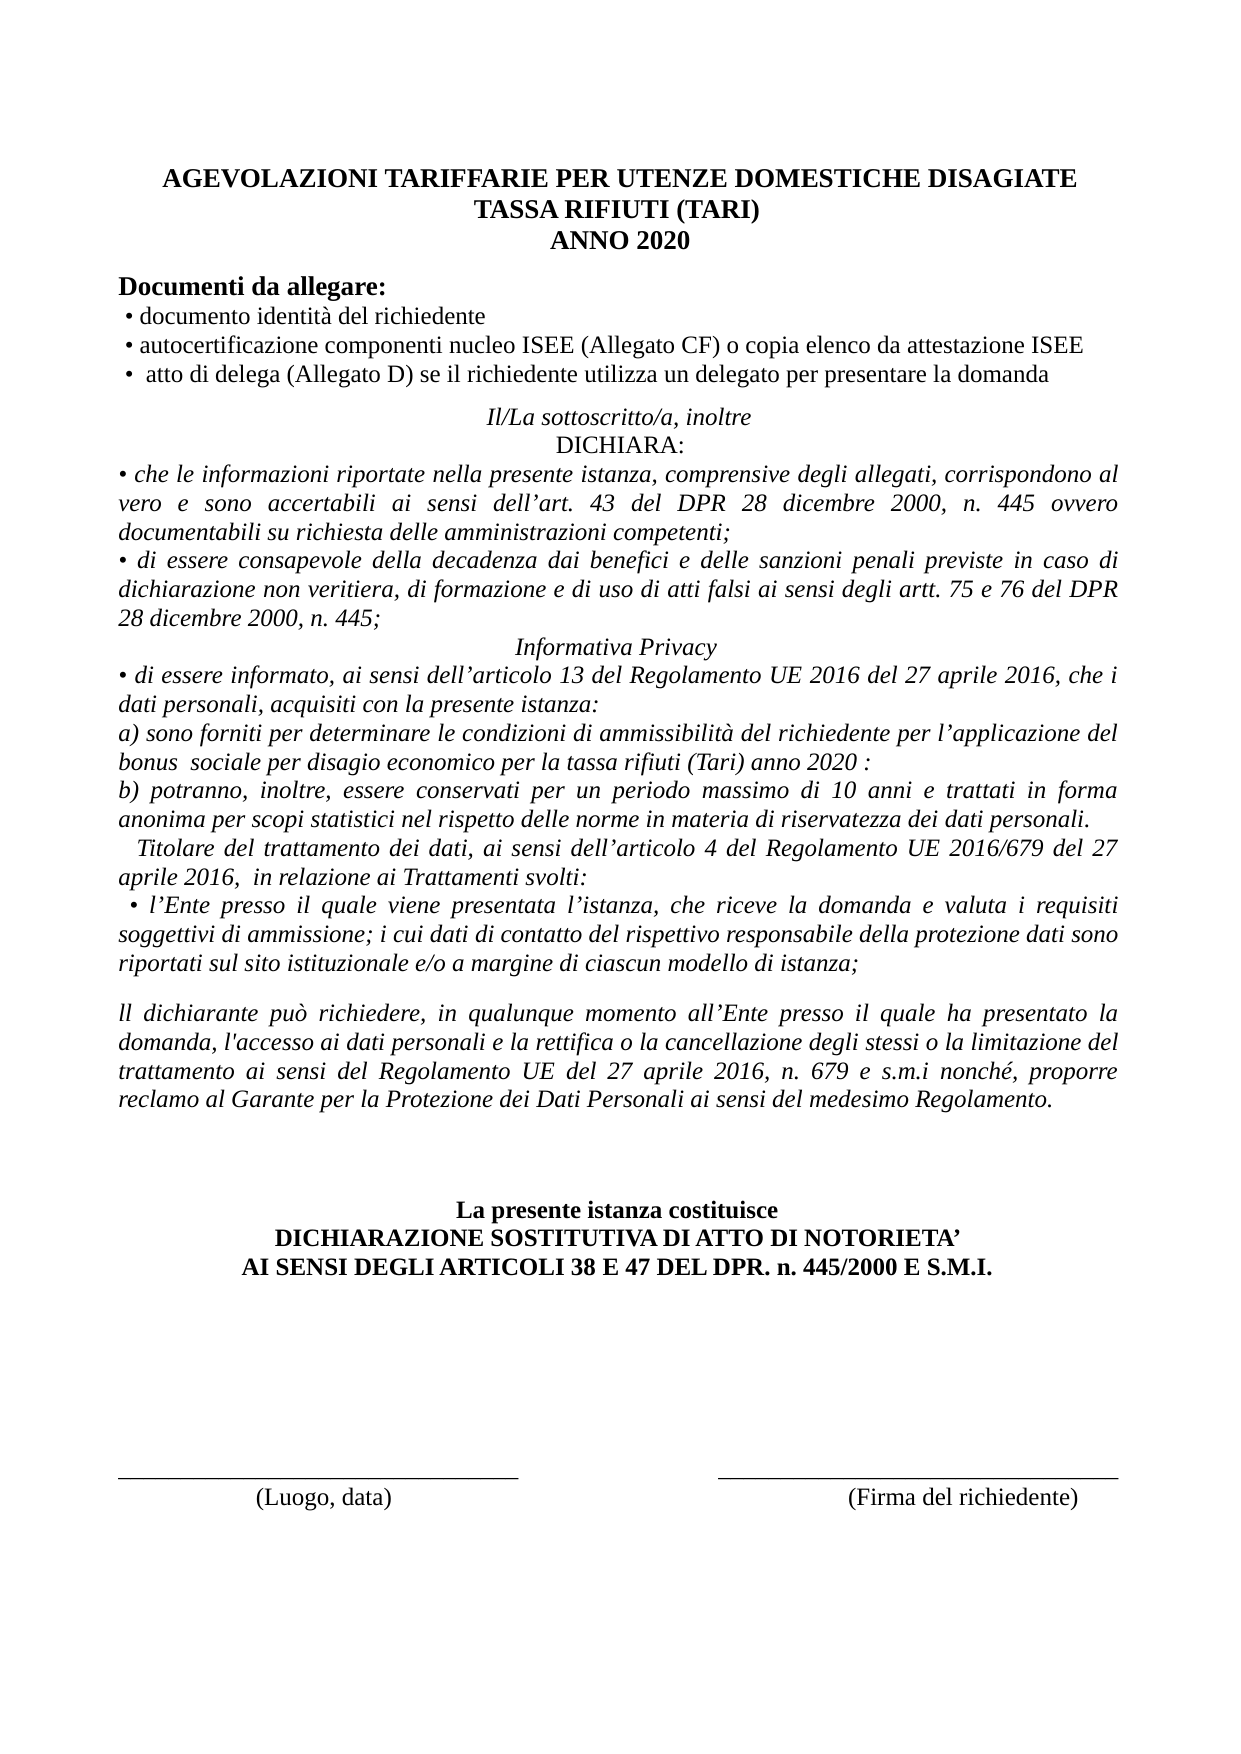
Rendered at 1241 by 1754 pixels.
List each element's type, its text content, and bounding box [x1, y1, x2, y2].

text DICHIARA: [118, 431, 1122, 459]
text Il/La sottoscritto/a, inoltre [118, 402, 1122, 431]
text DICHIARAZIONE SOSTITUTIVA DI ATTO DI NOTORIETA’ [118, 1223, 1122, 1252]
text • che le informazioni riportate nella presente istanza, comprensive degli allegati, corrispondono al vero e sono accertabili ai sensi dell’art. 43 del DPR 28 dicembre 2000, n. 445 ovvero documentabili su richiesta delle amministrazioni competenti; [118, 459, 1122, 546]
text Documenti da allegare: [118, 270, 1122, 301]
text • documento identità del richiedente [118, 301, 1122, 330]
text ANNO 2020 [118, 224, 1122, 256]
text ________________________________ ________________________________ [118, 1453, 1122, 1482]
text b) potranno, inoltre, essere conservati per un periodo massimo di 10 anni e trattati in forma anonima per scopi statistici nel rispetto delle norme in materia di riservatezza dei dati personali. [118, 776, 1122, 833]
text AGEVOLAZIONI TARIFFARIE PER UTENZE DOMESTICHE DISAGIATE TASSA RIFIUTI (TARI) [118, 162, 1122, 224]
text Titolare del trattamento dei dati, ai sensi dell’articolo 4 del Regolamento UE 2016/679 del 27 aprile 2016, in relazione ai Trattamenti svolti: [118, 833, 1122, 891]
text • autocertificazione componenti nucleo ISEE (Allegato CF) o copia elenco da attestazione ISEE [118, 330, 1122, 359]
text ll dichiarante può richiedere, in qualunque momento all’Ente presso il quale ha presentato la domanda, l'accesso ai dati personali e la rettifica o la cancellazione degli stessi o la limitazione del trattamento ai sensi del Regolamento UE del 27 aprile 2016, n. 679 e s.m.i nonché, proporre reclamo al Garante per la Protezione dei Dati Personali ai sensi del medesimo Regolamento. [118, 998, 1122, 1113]
text • atto di delega (Allegato D) se il richiedente utilizza un delegato per presentare la domanda [118, 359, 1122, 387]
text • l’Ente presso il quale viene presentata l’istanza, che riceve la domanda e valuta i requisiti soggettivi di ammissione; i cui dati di contatto del rispettivo responsabile della protezione dati sono riportati sul sito istituzionale e/o a margine di ciascun modello di istanza; [118, 891, 1122, 977]
text La presente istanza costituisce [118, 1195, 1122, 1223]
text (Luogo, data) (Firma del richiedente) [118, 1482, 1122, 1511]
text a) sono forniti per determinare le condizioni di ammissibilità del richiedente per l’applicazione del bonus sociale per disagio economico per la tassa rifiuti (Tari) anno 2020 : [118, 718, 1122, 776]
text AI SENSI DEGLI ARTICOLI 38 E 47 DEL DPR. n. 445/2000 E S.M.I. [118, 1252, 1122, 1281]
text • di essere informato, ai sensi dell’articolo 13 del Regolamento UE 2016 del 27 aprile 2016, che i dati personali, acquisiti con la presente istanza: [118, 661, 1122, 718]
text • di essere consapevole della decadenza dai benefici e delle sanzioni penali previste in caso di dichiarazione non veritiera, di formazione e di uso di atti falsi ai sensi degli artt. 75 e 76 del DPR 28 dicembre 2000, n. 445; [118, 546, 1122, 632]
text Informativa Privacy [118, 632, 1122, 661]
